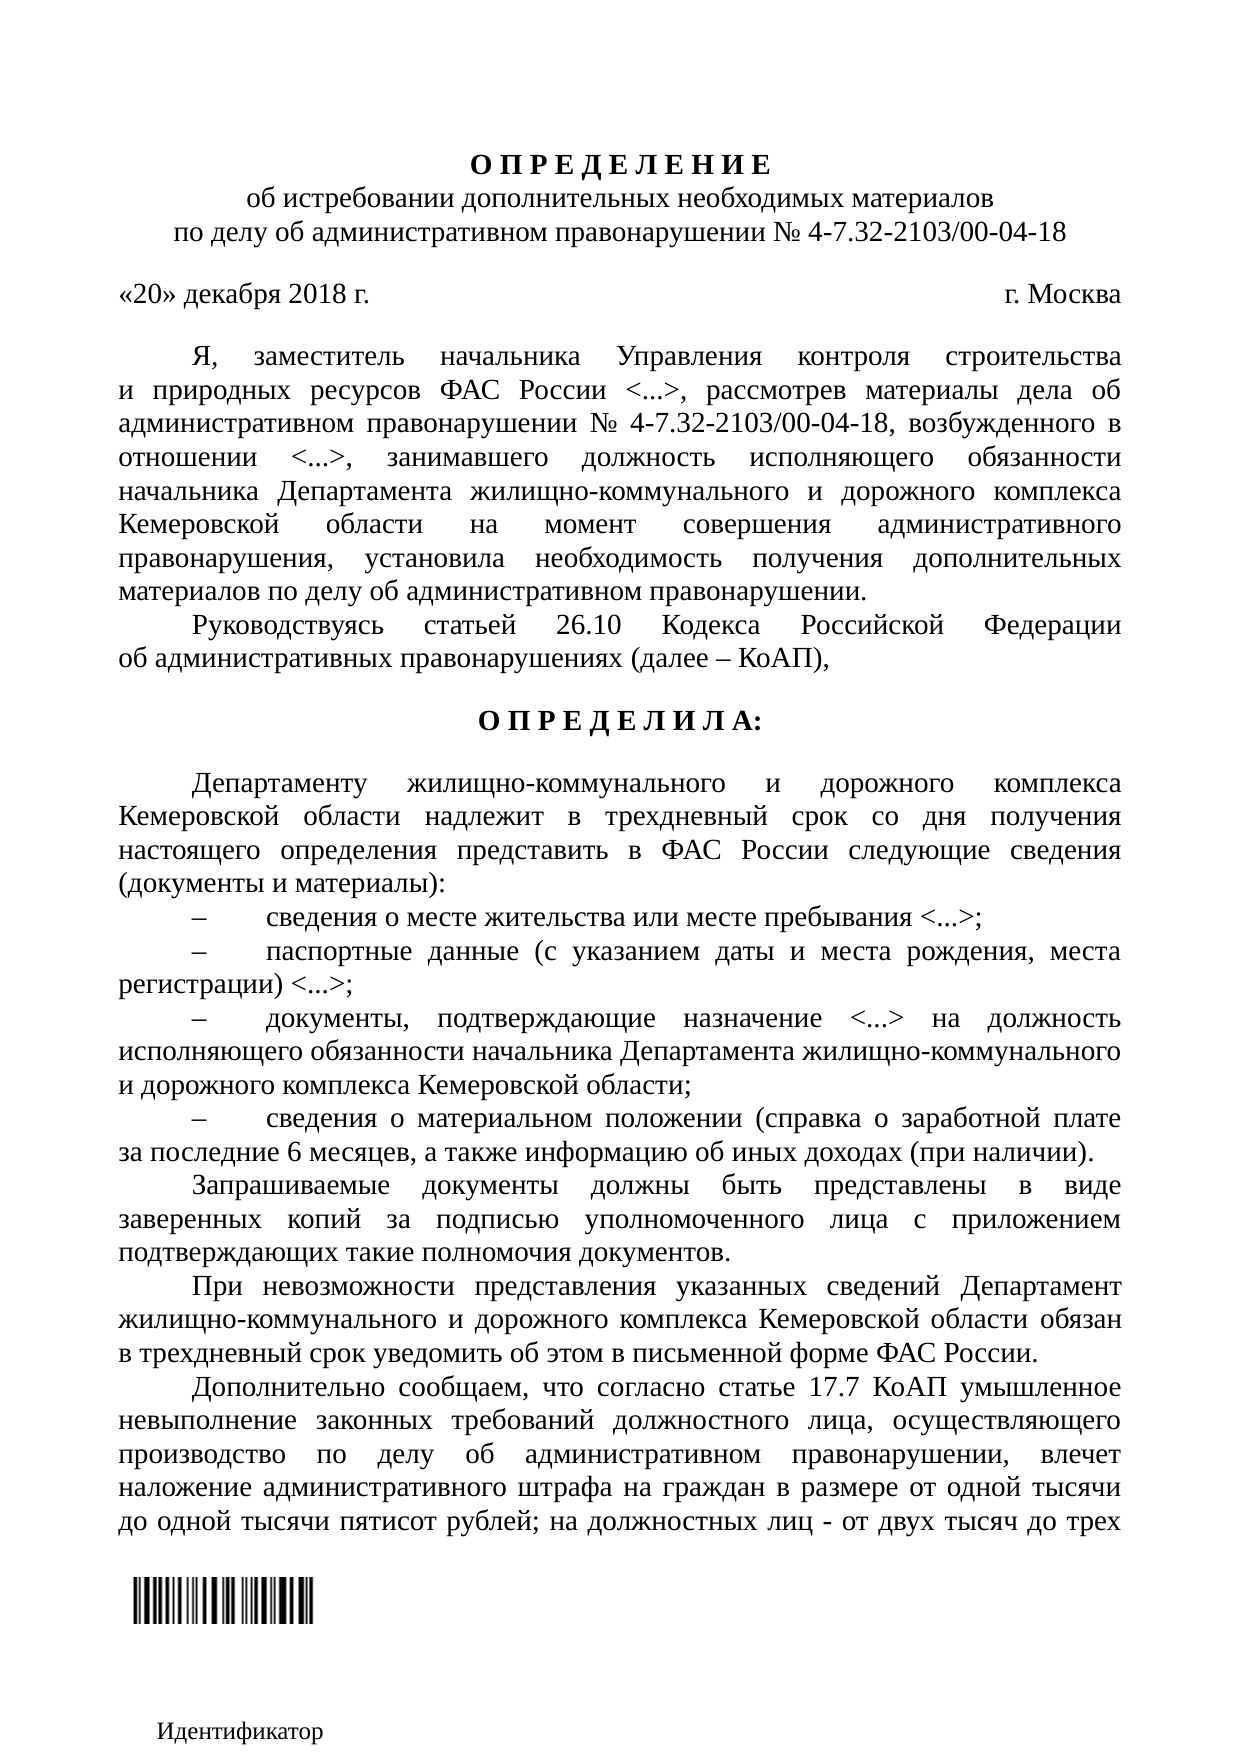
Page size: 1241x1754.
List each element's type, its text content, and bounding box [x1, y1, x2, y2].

text При невозможности представления указанных сведений Департамент жилищно-коммунального и дорожного комплекса Кемеровской области обязан в трехдневный срок уведомить об этом в письменной форме ФАС России. [118, 1268, 1122, 1369]
text – документы, подтверждающие назначение <...> на должность исполняющего обязанности начальника Департамента жилищно-коммунального и дорожного комплекса Кемеровской области; [118, 1000, 1122, 1100]
text Дополнительно сообщаем, что согласно статье 17.7 КоАП умышленное невыполнение законных требований должностного лица, осуществляющего производство по делу об административном правонарушении, влечет наложение административного штрафа на граждан в размере от одной тысячи до одной тысячи пятисот рублей; на должностных лиц - от двух тысяч до трех [118, 1369, 1122, 1536]
text Руководствуясь статьей 26.10 Кодекса Российской Федерации об административных правонарушениях (далее – КоАП), [118, 607, 1122, 674]
text по делу об административном правонарушении № 4-7.32-2103/00-04-18 [118, 214, 1122, 247]
text – сведения о материальном положении (справка о заработной плате за последние 6 месяцев, а также информацию об иных доходах (при наличии). [118, 1100, 1122, 1167]
text «20» декабря 2018 г. г. Москва [118, 276, 1122, 310]
text – сведения о месте жительства или месте пребывания <...>; [118, 899, 1122, 933]
text Запрашиваемые документы должны быть представлены в виде заверенных копий за подписью уполномоченного лица с приложением подтверждающих такие полномочия документов. [118, 1167, 1122, 1268]
text О П Р Е Д Е Л Е Н И Е [118, 147, 1122, 180]
text Я, заместитель начальника Управления контроля строительства и природных ресурсов ФАС России <...>, рассмотрев материалы дела об административном правонарушении № 4-7.32-2103/00-04-18, возбужденного в отношении <...>, занимавшего должность исполняющего обязанности начальника Департамента жилищно-коммунального и дорожного комплекса Кемеровской области на момент совершения административного правонарушения, установила необходимость получения дополнительных материалов по делу об административном правонарушении. [118, 338, 1122, 607]
text Департаменту жилищно-коммунального и дорожного комплекса Кемеровской области надлежит в трехдневный срок со дня получения настоящего определения представить в ФАС России следующие сведения (документы и материалы): [118, 765, 1122, 899]
text О П Р Е Д Е Л И Л А: [118, 703, 1122, 736]
text – паспортные данные (с указанием даты и места рождения, места регистрации) <...>; [118, 933, 1122, 1000]
picture [118, 1577, 331, 1624]
text об истребовании дополнительных необходимых материалов [118, 180, 1122, 214]
